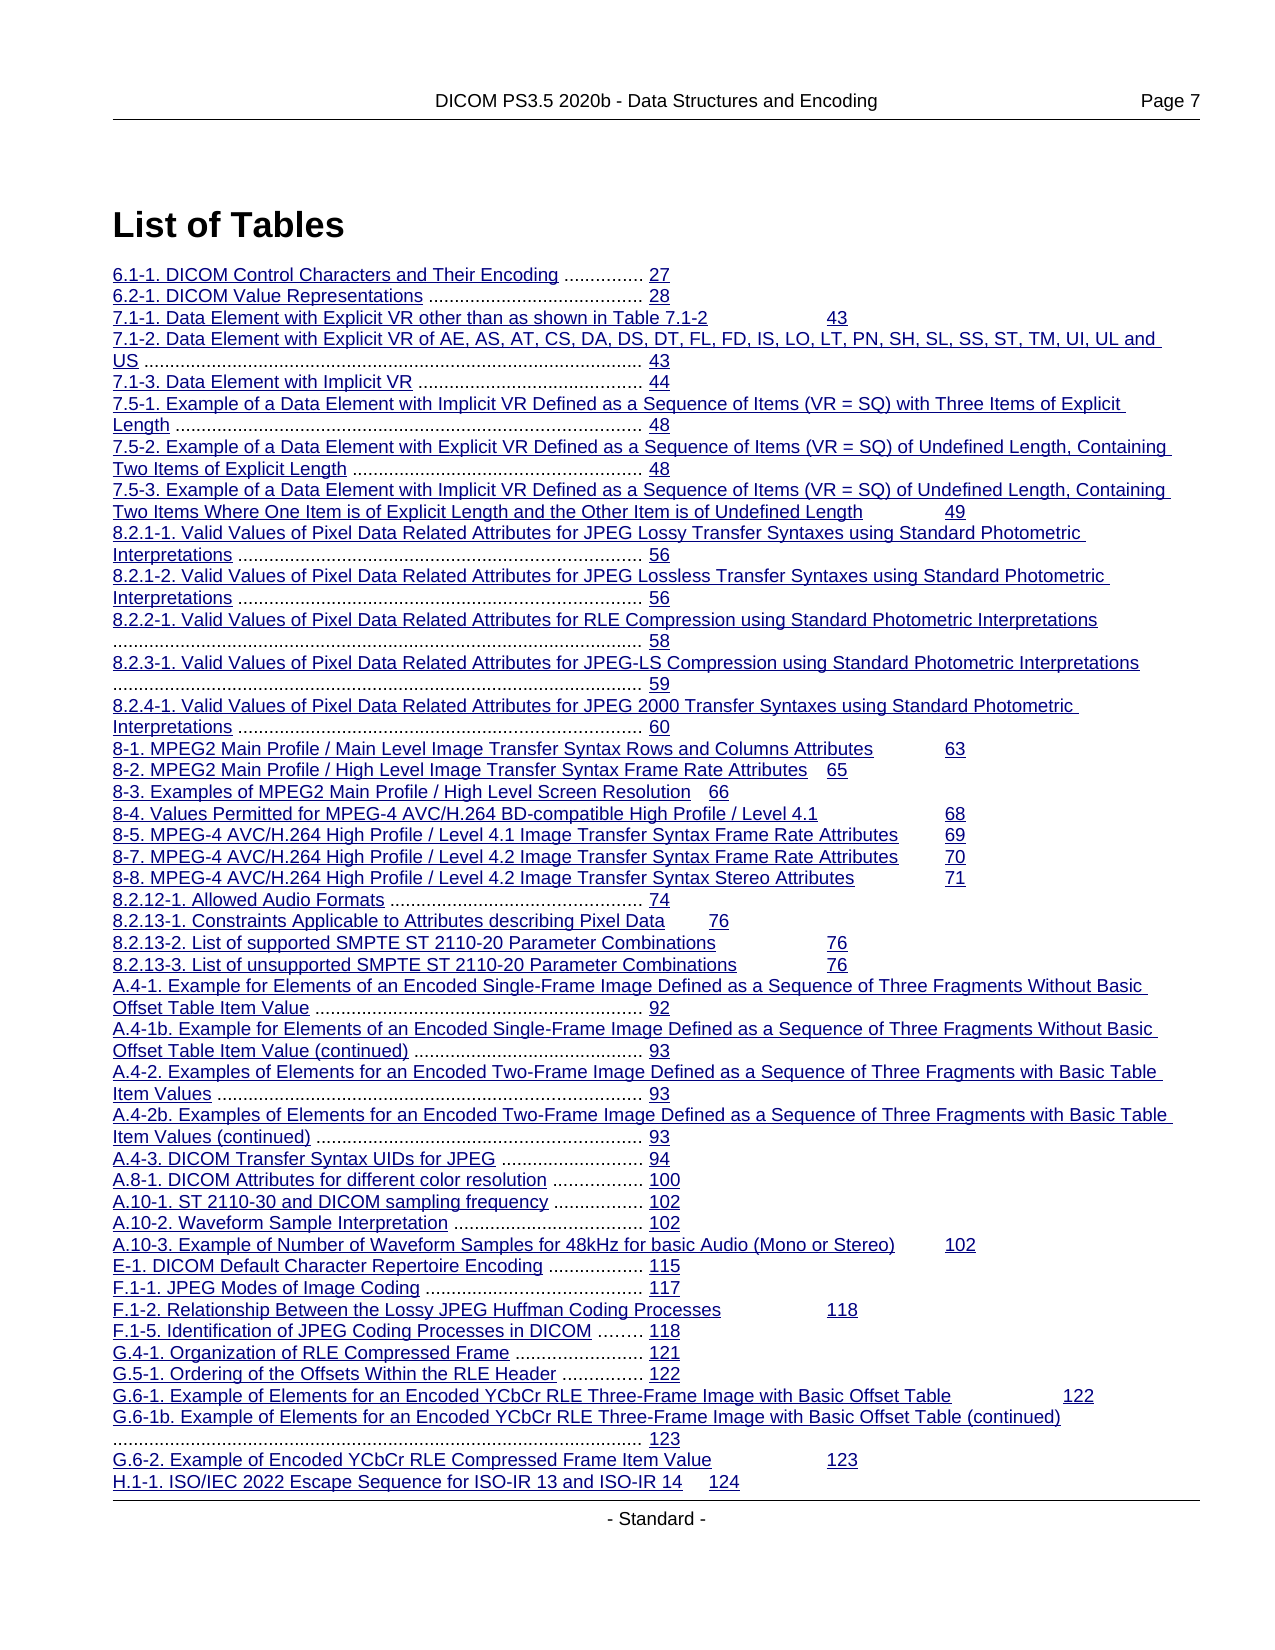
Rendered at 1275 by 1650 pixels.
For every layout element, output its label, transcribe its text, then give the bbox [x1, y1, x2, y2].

text 8-5. MPEG-4 AVC/H.264 High Profile / Level 4.1 Image Transfer Syntax Frame Rate Attributes 0 [112, 824, 1175, 846]
text 6.2-1. DICOM Value Representations 0 [112, 285, 1175, 306]
text A.8-1. DICOM Attributes for different color resolution 0 [112, 1169, 1175, 1191]
text 7.1-1. Data Element with Explicit VR other than as shown in Table 7.1-2 0 [112, 306, 1175, 328]
text 7.5-1. Example of a Data Element with Implicit VR Defined as a Sequence of Items (VR = SQ) with Three Items of Explicit Length 0 [112, 393, 1175, 436]
text 7.5-3. Example of a Data Element with Implicit VR Defined as a Sequence of Items (VR = SQ) of Undefined Length, Containing Two Items Where One Item is of Explicit Length and the Other Item is of Undefined Length 0 [112, 479, 1175, 522]
text G.4-1. Organization of RLE Compressed Frame 0 [112, 1341, 1175, 1363]
text A.10-3. Example of Number of Waveform Samples for 48kHz for basic Audio (Mono or Stereo) 0 [112, 1234, 1175, 1255]
text 8.2.1-1. Valid Values of Pixel Data Related Attributes for JPEG Lossy Transfer Syntaxes using Standard Photometric Interpretations 0 [112, 522, 1175, 565]
text H.1-1. ISO/IEC 2022 Escape Sequence for ISO-IR 13 and ISO-IR 14 0 [112, 1471, 1175, 1492]
text G.6-1b. Example of Elements for an Encoded YCbCr RLE Three-Frame Image with Basic Offset Table (continued) 0 [112, 1406, 1175, 1449]
text G.6-1. Example of Elements for an Encoded YCbCr RLE Three-Frame Image with Basic Offset Table 0 [112, 1384, 1175, 1406]
text 7.1-2. Data Element with Explicit VR of AE, AS, AT, CS, DA, DS, DT, FL, FD, IS, LO, LT, PN, SH, SL, SS, ST, TM, UI, UL and US 0 [112, 328, 1175, 371]
text 8.2.13-1. Constraints Applicable to Attributes describing Pixel Data 0 [112, 910, 1175, 932]
text A.10-1. ST 2110-30 and DICOM sampling frequency 0 [112, 1191, 1175, 1212]
text A.4-2b. Examples of Elements for an Encoded Two-Frame Image Defined as a Sequence of Three Fragments with Basic Table Item Values (continued) 0 [112, 1104, 1175, 1147]
text F.1-1. JPEG Modes of Image Coding 0 [112, 1277, 1175, 1298]
text 7.5-2. Example of a Data Element with Explicit VR Defined as a Sequence of Items (VR = SQ) of Undefined Length, Containing Two Items of Explicit Length 0 [112, 436, 1175, 479]
text A.4-1. Example for Elements of an Encoded Single-Frame Image Defined as a Sequence of Three Fragments Without Basic Offset Table Item Value 0 [112, 975, 1175, 1018]
text A.4-1b. Example for Elements of an Encoded Single-Frame Image Defined as a Sequence of Three Fragments Without Basic Offset Table Item Value (continued) 0 [112, 1018, 1175, 1061]
text 8-4. Values Permitted for MPEG-4 AVC/H.264 BD-compatible High Profile / Level 4.1 0 [112, 802, 1175, 824]
text A.4-3. DICOM Transfer Syntax UIDs for JPEG 0 [112, 1147, 1175, 1169]
text G.6-2. Example of Encoded YCbCr RLE Compressed Frame Item Value 0 [112, 1449, 1175, 1471]
text 6.1-1. DICOM Control Characters and Their Encoding 0 [112, 263, 1175, 285]
text A.10-2. Waveform Sample Interpretation 0 [112, 1212, 1175, 1234]
text 8.2.12-1. Allowed Audio Formats 0 [112, 889, 1175, 910]
text F.1-5. Identification of JPEG Coding Processes in DICOM 0 [112, 1320, 1175, 1341]
text 8.2.13-2. List of supported SMPTE ST 2110-20 Parameter Combinations 0 [112, 932, 1175, 953]
text 7.1-3. Data Element with Implicit VR 0 [112, 371, 1175, 393]
text 8.2.2-1. Valid Values of Pixel Data Related Attributes for RLE Compression using Standard Photometric Interpretations 0 [112, 608, 1175, 651]
text A.4-2. Examples of Elements for an Encoded Two-Frame Image Defined as a Sequence of Three Fragments with Basic Table Item Values 0 [112, 1061, 1175, 1104]
text List of Tables [112, 204, 1200, 245]
text 8.2.4-1. Valid Values of Pixel Data Related Attributes for JPEG 2000 Transfer Syntaxes using Standard Photometric Interpretations 0 [112, 694, 1175, 738]
text E-1. DICOM Default Character Repertoire Encoding 0 [112, 1255, 1175, 1277]
text 8-2. MPEG2 Main Profile / High Level Image Transfer Syntax Frame Rate Attributes 0 [112, 759, 1175, 781]
text 8-1. MPEG2 Main Profile / Main Level Image Transfer Syntax Rows and Columns Attributes 0 [112, 738, 1175, 759]
text 8.2.1-2. Valid Values of Pixel Data Related Attributes for JPEG Lossless Transfer Syntaxes using Standard Photometric Interpretations 0 [112, 565, 1175, 608]
text 8-3. Examples of MPEG2 Main Profile / High Level Screen Resolution 0 [112, 781, 1175, 802]
text 8-8. MPEG-4 AVC/H.264 High Profile / Level 4.2 Image Transfer Syntax Stereo Attributes 0 [112, 867, 1175, 889]
text F.1-2. Relationship Between the Lossy JPEG Huffman Coding Processes 0 [112, 1298, 1175, 1320]
text 8-7. MPEG-4 AVC/H.264 High Profile / Level 4.2 Image Transfer Syntax Frame Rate Attributes 0 [112, 846, 1175, 867]
text G.5-1. Ordering of the Offsets Within the RLE Header 0 [112, 1363, 1175, 1384]
text 8.2.13-3. List of unsupported SMPTE ST 2110-20 Parameter Combinations 0 [112, 953, 1175, 975]
text 8.2.3-1. Valid Values of Pixel Data Related Attributes for JPEG-LS Compression using Standard Photometric Interpretations 0 [112, 651, 1175, 694]
